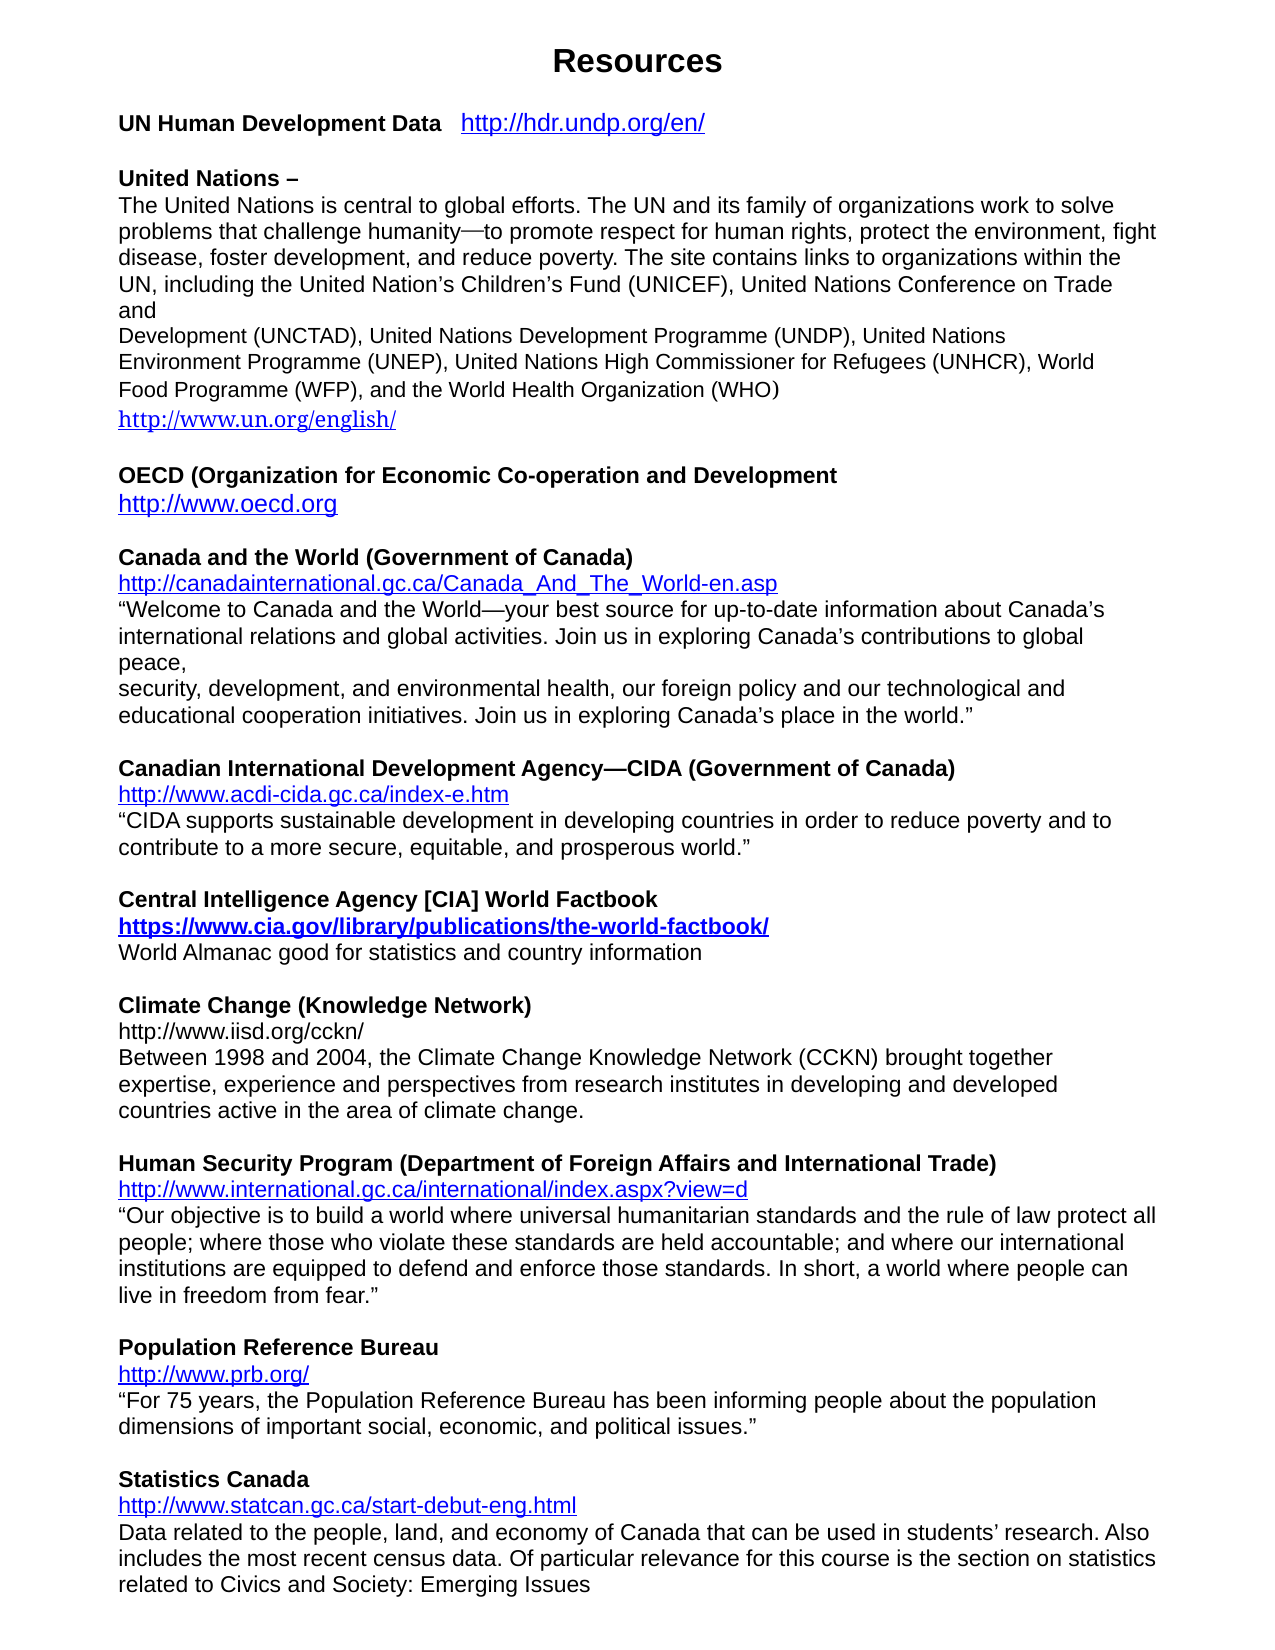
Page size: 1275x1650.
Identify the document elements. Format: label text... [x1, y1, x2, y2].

text problems that challenge humanity⎯to promote respect for human rights, protect the environment, fight [118, 218, 1157, 244]
text Climate Change (Knowledge Network) [118, 992, 1157, 1018]
text Statistics Canada [118, 1466, 1157, 1492]
text international relations and global activities. Join us in exploring Canada’s contributions to global peace, [118, 623, 1157, 675]
text The United Nations is central to global efforts. The UN and its family of organizations work to solve [118, 192, 1157, 218]
text https://www.cia.gov/library/publications/the-world-factbook/ [118, 913, 1157, 939]
text includes the most recent census data. Of particular relevance for this course is the section on statistics [118, 1545, 1157, 1571]
text Canadian International Development Agency—CIDA (Government of Canada) [118, 754, 1157, 781]
text World Almanac good for statistics and country information [118, 939, 1157, 965]
text contribute to a more secure, equitable, and prosperous world.” [118, 833, 1157, 860]
text Human Security Program (Department of Foreign Affairs and International Trade) [118, 1150, 1157, 1176]
text institutions are equipped to defend and enforce those standards. In short, a world where people can live in freedom from fear.” [118, 1255, 1157, 1308]
text Canada and the World (Government of Canada) [118, 544, 1157, 570]
text OECD (Organization for Economic Co-operation and Development [118, 462, 1157, 488]
text Environment Programme (UNEP), United Nations High Commissioner for Refugees (UNHCR), World [118, 349, 1157, 374]
text “Our objective is to build a world where universal humanitarian standards and the rule of law protect all [118, 1202, 1157, 1229]
text http://canadainternational.gc.ca/Canada_And_The_World-en.asp [118, 570, 1157, 596]
text UN Human Development Data http://hdr.undp.org/en/ [118, 108, 1157, 137]
text http://www.prb.org/ [118, 1361, 1157, 1387]
text “For 75 years, the Population Reference Bureau has been informing people about the population [118, 1387, 1157, 1413]
text educational cooperation initiatives. Join us in exploring Canada’s place in the world.” [118, 702, 1157, 728]
text “CIDA supports sustainable development in developing countries in order to reduce poverty and to [118, 807, 1157, 833]
text http://www.un.org/english/ [118, 404, 1157, 433]
text Resources [118, 41, 1157, 79]
text Food Programme (WFP), and the World Health Organization (WHO) [118, 374, 1157, 404]
text security, development, and environmental health, our foreign policy and our technological and [118, 675, 1157, 702]
text Central Intelligence Agency [CIA] World Factbook [118, 886, 1157, 913]
text related to Civics and Society: Emerging Issues [118, 1571, 1157, 1598]
text http://www.acdi-cida.gc.ca/index-e.htm [118, 781, 1157, 807]
text United Nations – [118, 165, 1157, 192]
text Data related to the people, land, and economy of Canada that can be used in students’ research. Also [118, 1519, 1157, 1545]
text http://www.international.gc.ca/international/index.aspx?view=d [118, 1176, 1157, 1202]
text Between 1998 and 2004, the Climate Change Knowledge Network (CCKN) brought together expertise, experience and perspectives from research institutes in developing and developed countries active in the area of climate change. [118, 1044, 1157, 1123]
text “Welcome to Canada and the World—your best source for up-to-date information about Canada’s [118, 596, 1157, 623]
text http://www.statcan.gc.ca/start-debut-eng.html [118, 1492, 1157, 1519]
text http://www.oecd.org [118, 488, 1157, 517]
text disease, foster development, and reduce poverty. The site contains links to organizations within the UN, including the United Nation’s Children’s Fund (UNICEF), United Nations Conference on Trade and [118, 244, 1157, 323]
text Population Reference Bureau [118, 1334, 1157, 1361]
text dimensions of important social, economic, and political issues.” [118, 1413, 1157, 1440]
text Development (UNCTAD), United Nations Development Programme (UNDP), United Nations [118, 323, 1157, 349]
text people; where those who violate these standards are held accountable; and where our international [118, 1229, 1157, 1255]
text http://www.iisd.org/cckn/ [118, 1018, 1157, 1044]
